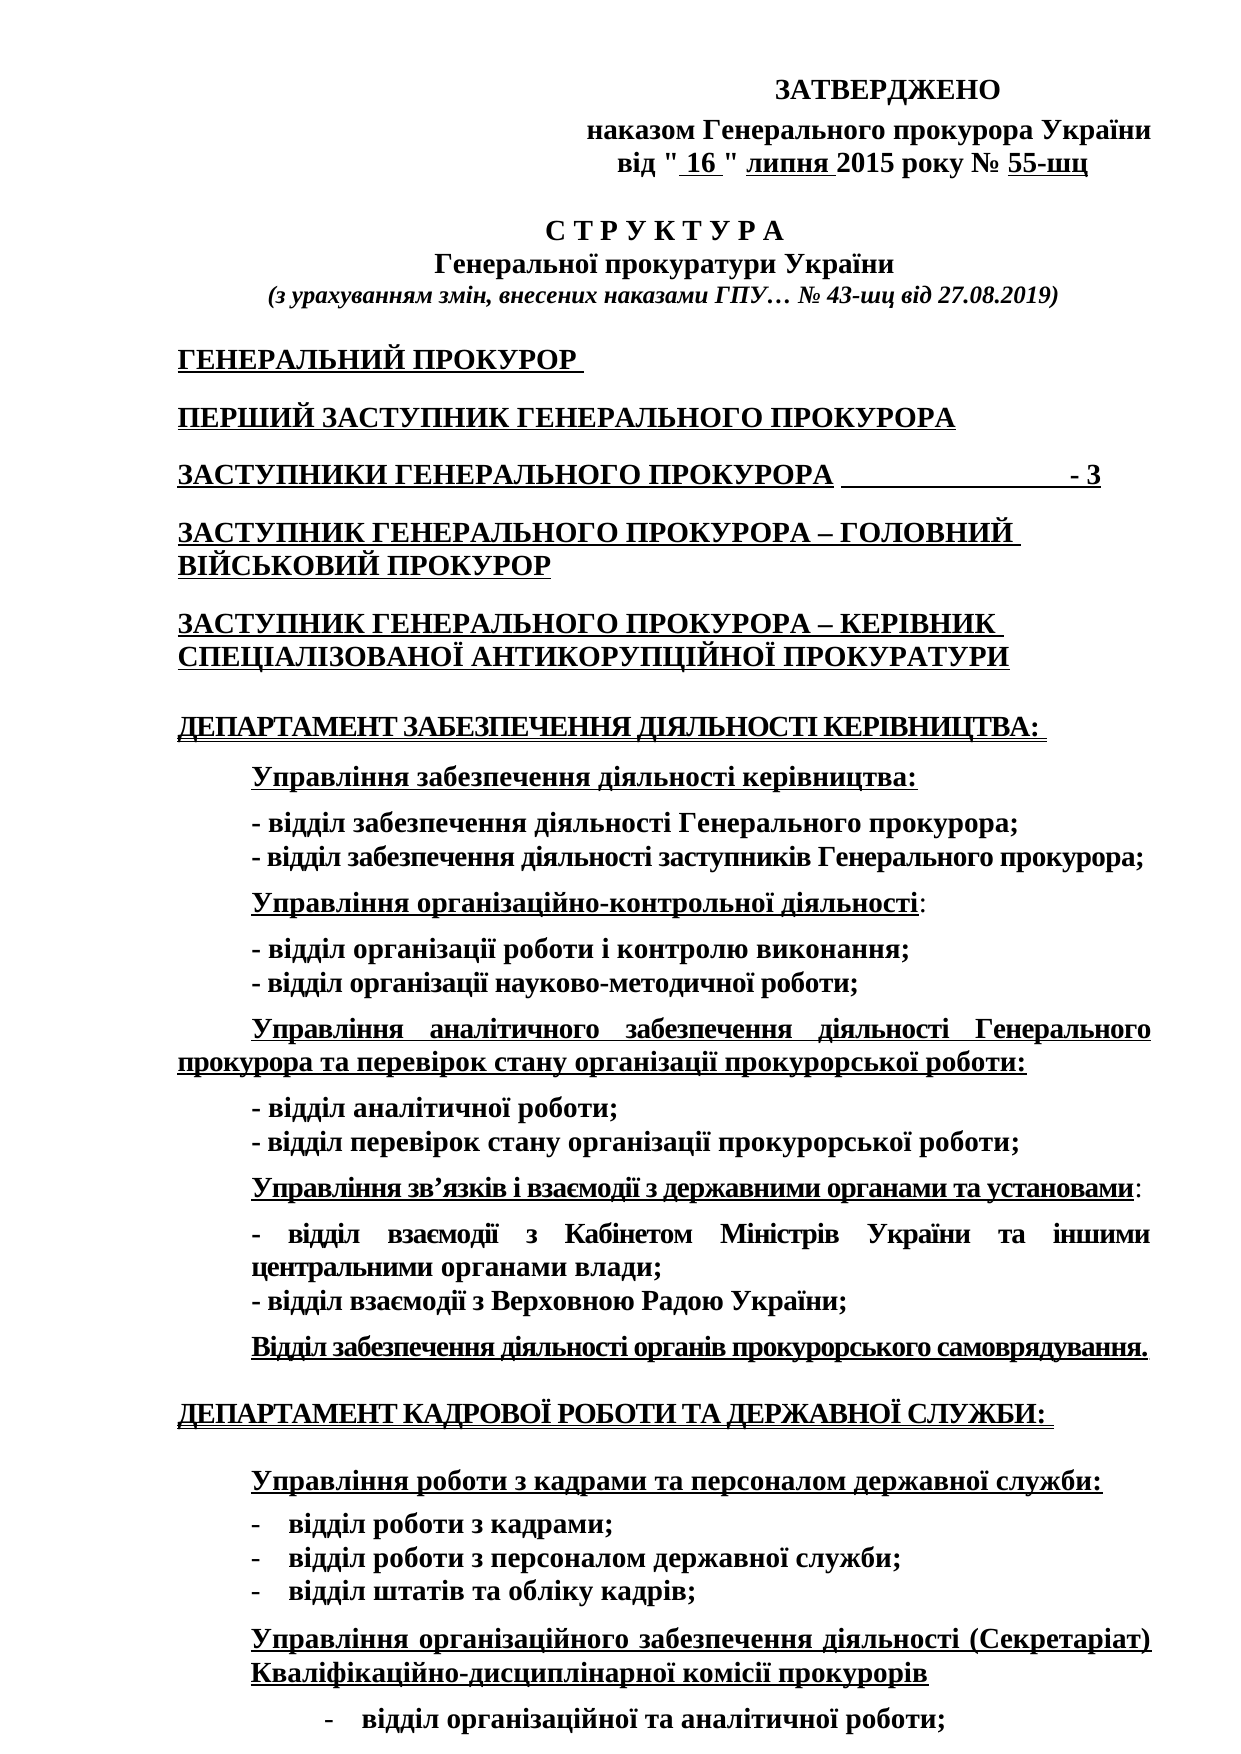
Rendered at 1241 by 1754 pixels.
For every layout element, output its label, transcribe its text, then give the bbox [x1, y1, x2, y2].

text Управління зв’язків і взаємодії з державними органами та установами: [177, 1170, 1152, 1203]
text Управління організаційно-контрольної діяльності: [177, 885, 1152, 919]
text - відділ забезпечення діяльності заступників Генерального прокурора; [177, 839, 1152, 873]
subtitle (з урахуванням змін, внесених наказами ГПУ… № 43-шц від 27.08.2019) [177, 280, 1152, 308]
text від " 16 " липня 2015 року № 55-шц [546, 146, 1152, 179]
text ДЕПАРТАМЕНТ КАДРОВОЇ РОБОТИ та держаВної служби: [177, 1396, 1152, 1430]
text Управління роботи з кадрами та персоналом державної служби: [251, 1463, 1152, 1497]
text Генеральної прокуратури України [177, 246, 1152, 280]
text - відділ забезпечення діяльності Генерального прокурора; [177, 806, 1152, 839]
list відділ роботи з персоналом державної служби; [251, 1540, 1152, 1573]
subtitle ЗАСТУПНИКИ ГЕНЕРАЛЬНОГО ПРОКУРОРА - 3 [177, 457, 1152, 491]
text - відділ перевірок стану організації прокурорської роботи; [177, 1124, 1152, 1157]
subtitle ГЕНЕРАЛЬНИЙ ПРОКУРОР [177, 342, 1152, 376]
list відділ організаційної та аналітичної роботи; [324, 1701, 1152, 1734]
text - відділ організації науково-методичної роботи; [177, 965, 1152, 998]
text С Т Р У К Т У Р А [177, 213, 1152, 246]
text Управління аналітичного забезпечення діяльності Генерального прокурора та перевірок стану організації прокурорської роботи: [177, 1011, 1152, 1078]
subtitle ЗАСТУПНИК ГЕНЕРАЛЬНОГО ПРОКУРОРА – ГОЛОВНИЙ ВІЙСЬКОВИЙ ПРОКУРОР [177, 515, 1152, 582]
text Управління організаційного забезпечення діяльності (Секретаріат) [250, 1621, 1152, 1650]
list відділ роботи з кадрами; [251, 1506, 1152, 1540]
subtitle ЗАСТУПНИК ГЕНЕРАЛЬНОГО ПРОКУРОРА – КЕРІВНИК СПЕЦІАЛІЗОВАНОЇ АНТИКОРУПЦІЙНОЇ ПРОКУРАТУРИ [177, 606, 1152, 673]
subtitle ЗАТВЕРДЖЕНО [177, 72, 1152, 106]
text - відділ взаємодії з Верховною Радою України; [177, 1283, 1152, 1317]
text - відділ взаємодії з Кабінетом Міністрів України та іншими центральними органами влади; [251, 1216, 1152, 1283]
text ПЕРШИЙ ЗАСТУПНИК ГЕНЕРАЛЬНОГО ПРОКУРОРА [177, 400, 1152, 433]
text Кваліфікаційно-дисциплінарної комісії прокурорів [250, 1651, 1152, 1688]
text департамент ЗАБЕЗПЕЧЕННЯ ДІЯЛЬНОСТІ КЕРІВНИЦТВА: [177, 709, 1152, 743]
text - відділ аналітичної роботи; [177, 1090, 1152, 1124]
text наказом Генерального прокурора України [177, 112, 1152, 146]
text - відділ організації роботи і контролю виконання; [177, 931, 1152, 965]
text Управління забезпечення діяльності керівництва: [177, 759, 1152, 793]
list відділ штатів та обліку кадрів; [251, 1573, 1152, 1607]
text Відділ забезпечення діяльності органів прокурорського самоврядування. [177, 1329, 1152, 1363]
